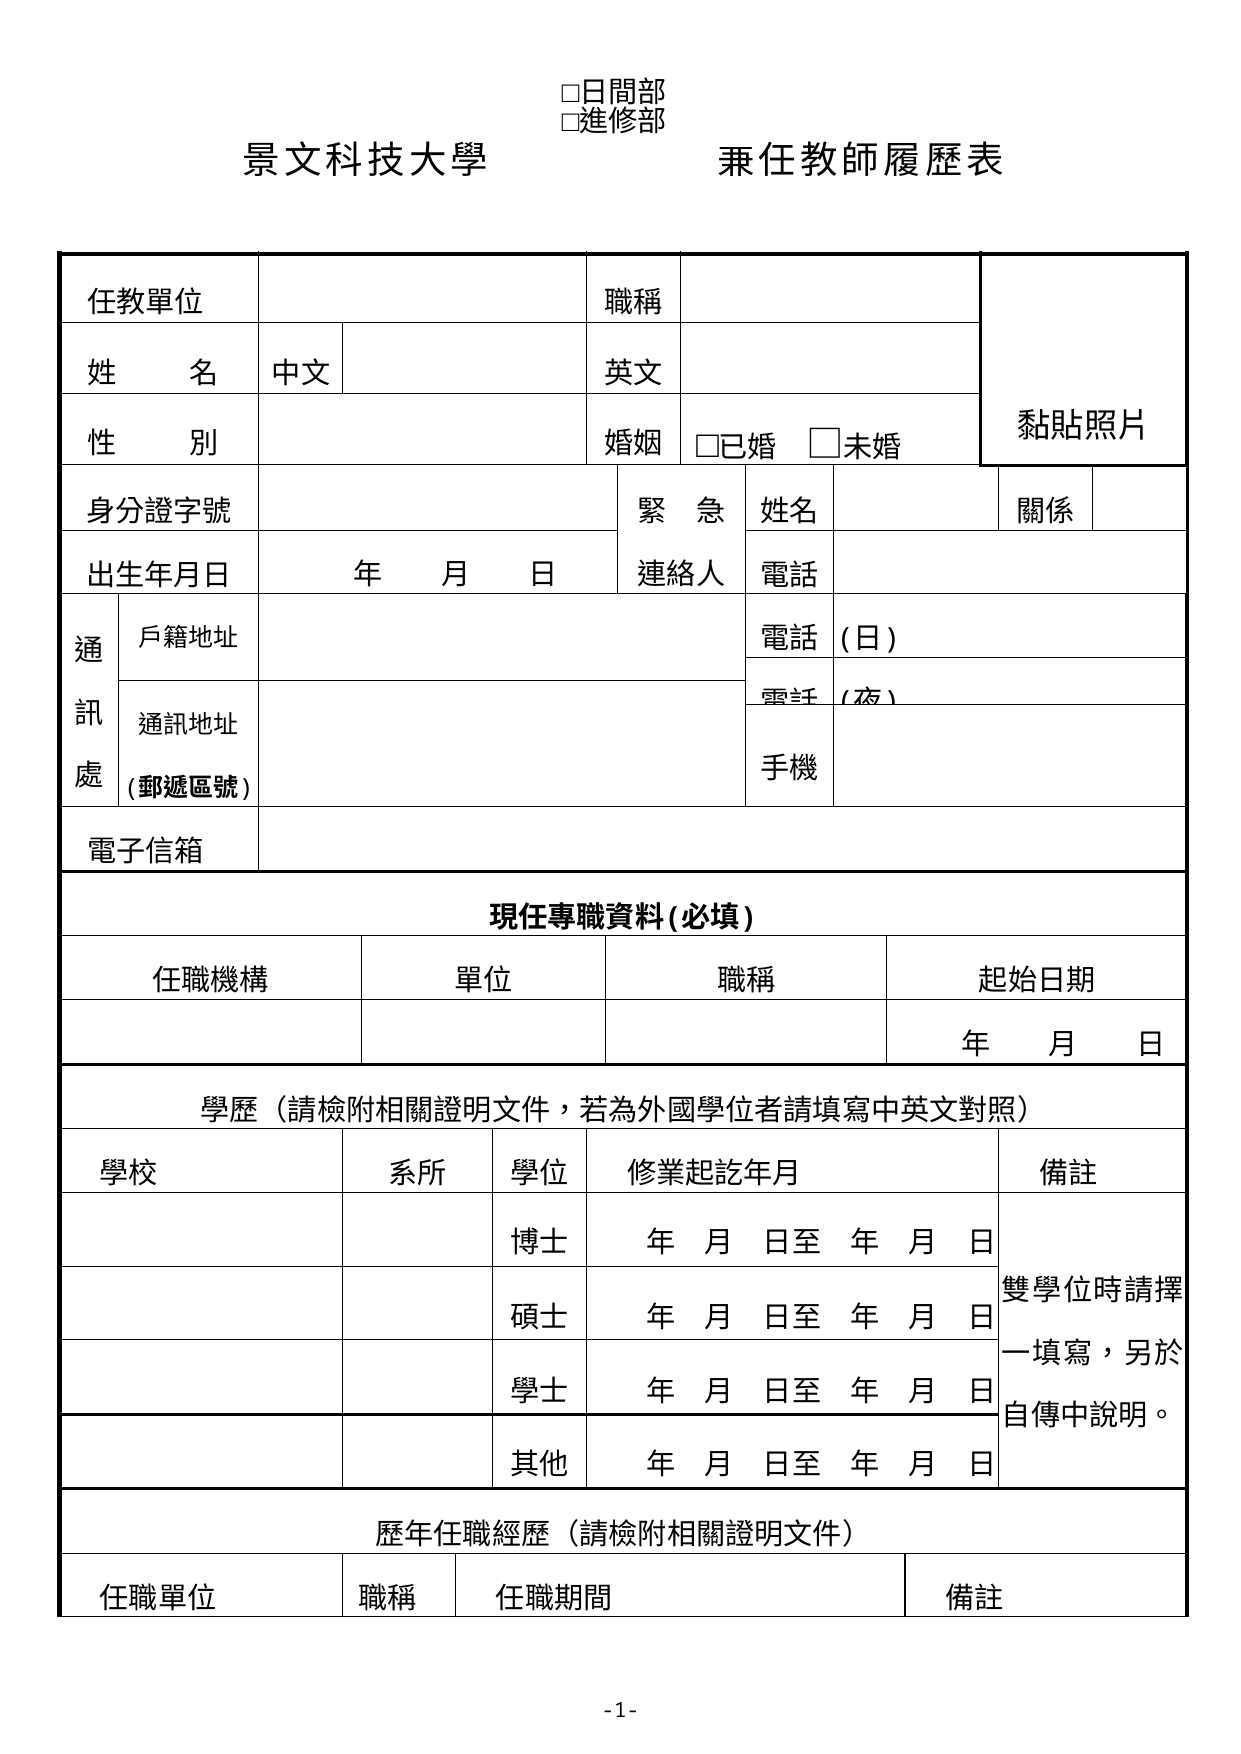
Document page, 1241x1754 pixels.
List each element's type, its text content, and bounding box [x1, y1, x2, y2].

table_cell [343, 323, 586, 393]
table_cell 修業起訖年月 [587, 1129, 998, 1192]
table_cell 碩士 [493, 1267, 586, 1339]
table_cell 電話 [746, 594, 833, 657]
table_cell 英文 [587, 323, 680, 393]
table_cell [681, 323, 979, 393]
table_cell [343, 1267, 492, 1339]
table_cell 年 月 日至 年 月 日 [587, 1193, 998, 1266]
table_header 黏貼照片 [982, 256, 1185, 464]
table_cell 學歷（請檢附相關證明文件，若為外國學位者請填寫中英文對照） [62, 1066, 1185, 1128]
table_cell 職稱 [606, 936, 886, 999]
table_cell [62, 1267, 342, 1339]
table_cell 起始日期 [887, 936, 1185, 999]
table_cell 年 月 日 [259, 531, 617, 593]
table_cell [259, 807, 1185, 870]
table_cell 年 月 日至 年 月 日 [587, 1340, 998, 1413]
table_cell 現任專職資料(必填) [62, 873, 1185, 935]
table_cell 任職單位 [62, 1554, 342, 1616]
table_cell [834, 705, 1185, 806]
table_cell [606, 1000, 886, 1062]
table_cell (夜) [834, 658, 1185, 704]
table_cell 歷年任職經歷（請檢附相關證明文件） [62, 1490, 1185, 1553]
text □日間部 [562, 79, 738, 108]
table_cell 姓 名 [62, 323, 258, 393]
table_header 職稱 [587, 256, 680, 322]
table_cell [62, 1416, 342, 1487]
table_cell 任職機構 [62, 936, 361, 999]
table_cell 系所 [343, 1129, 492, 1192]
table_cell □已婚 □未婚 [681, 394, 979, 464]
table_cell 電話 [746, 658, 833, 704]
table_cell (日) [834, 594, 1185, 657]
table_cell [343, 1340, 492, 1413]
table_cell 緊 急 連絡人 [618, 465, 745, 593]
table_cell 年 月 日至 年 月 日 [587, 1267, 998, 1339]
table_header [259, 256, 586, 322]
table_cell 中文 [259, 323, 342, 393]
table_cell 其他 [493, 1416, 586, 1487]
table_cell 任職期間 [456, 1554, 904, 1616]
table_cell 出生年月日 [62, 531, 258, 593]
table_cell 學士 [493, 1340, 586, 1413]
table_cell [62, 1000, 361, 1062]
table_cell 學校 [62, 1129, 342, 1192]
table_cell [834, 531, 1186, 593]
table_cell [343, 1193, 492, 1266]
table_cell [259, 594, 745, 680]
table_cell 博士 [493, 1193, 586, 1266]
table_cell 年 月 日 [887, 1000, 1185, 1062]
table_header [681, 256, 979, 322]
table_header 任教單位 [62, 256, 258, 322]
table_cell 通訊地址 (郵遞區號) [119, 681, 258, 806]
table_cell 學位 [493, 1129, 586, 1192]
table_cell 備註 [999, 1129, 1185, 1192]
table_cell 備註 [906, 1554, 1185, 1616]
table_cell [343, 1416, 492, 1487]
table_cell 性 別 [62, 394, 258, 464]
table_cell 雙學位時請擇一填寫，另於自傳中說明。 [999, 1193, 1185, 1487]
table_cell [62, 1340, 342, 1413]
table_cell 通訊處 [62, 594, 118, 806]
text 景文科技大學 兼任教師履歷表 [59, 115, 1181, 178]
table_cell 戶籍地址 (郵遞區號) [119, 594, 258, 680]
text □進修部 [562, 108, 738, 137]
table_cell [362, 1000, 605, 1062]
table_cell [1093, 467, 1186, 529]
table_cell 手機 [746, 705, 833, 806]
table_cell 年 月 日至 年 月 日 [587, 1416, 998, 1487]
table_cell 電子信箱 [62, 807, 258, 870]
table_cell 婚姻 [587, 394, 680, 464]
table_cell 電話 [746, 531, 833, 593]
table_cell 身分證字號 [62, 465, 258, 529]
table_cell [259, 681, 745, 806]
table_cell [259, 394, 586, 464]
table_cell [62, 1193, 342, 1266]
table_cell [259, 465, 617, 529]
table_cell 職稱 [343, 1554, 455, 1616]
table_cell 姓名 [746, 465, 833, 529]
table_cell 關係 [999, 467, 1092, 529]
table_cell 單位 [362, 936, 605, 999]
table_cell [834, 465, 998, 529]
